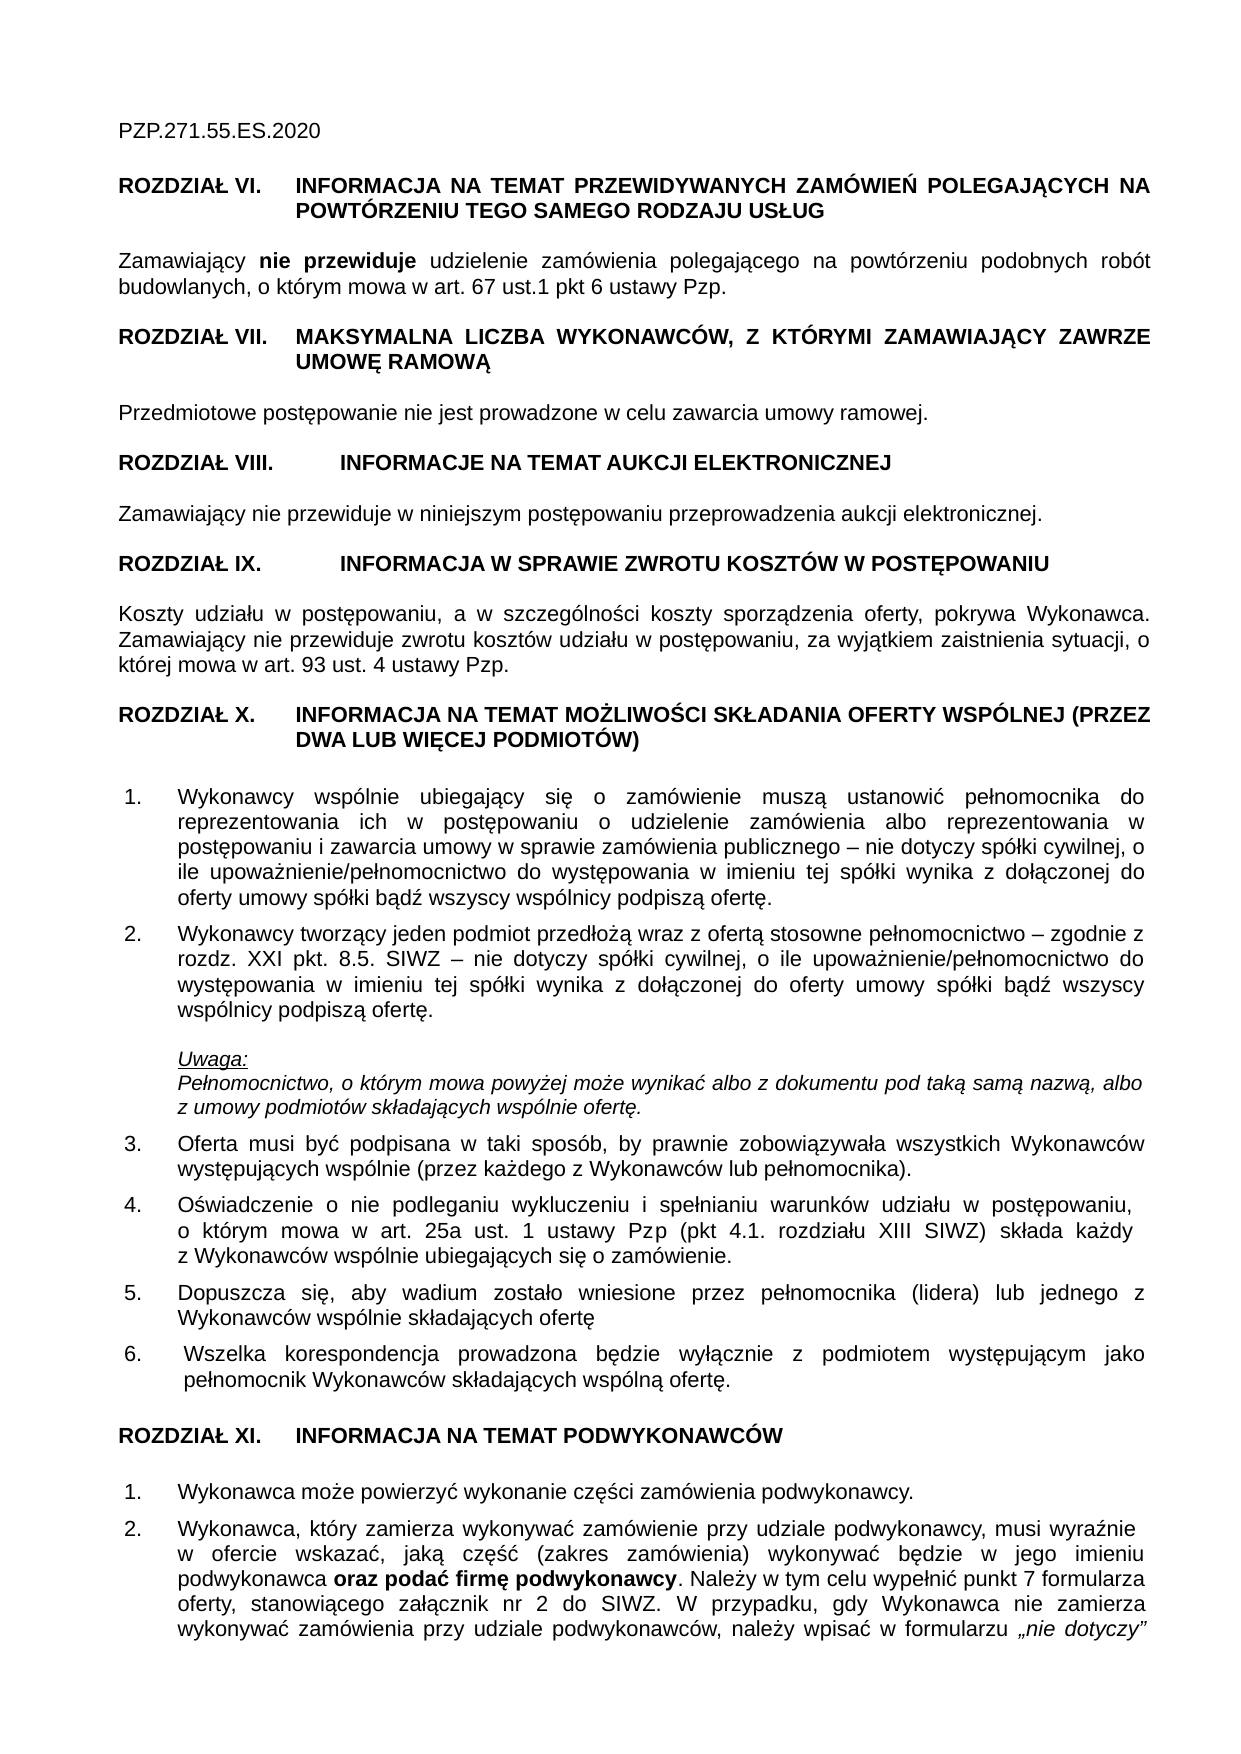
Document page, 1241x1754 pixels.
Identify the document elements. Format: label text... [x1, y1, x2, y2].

table_cell Wykonawca, który zamierza wykonywać zamówienie przy udziale podwykonawcy, musi wyraźnie w ofercie wskazać, jaką część (zakres zamówienia) wykonywać będzie w jego imieniu podwykonawca oraz podać firmę podwykonawcy. Należy w tym celu wypełnić punkt 7 formularza oferty, stanowiącego załącznik nr 2 do SIWZ. W przypadku, gdy Wykonawca nie zamierza wykonywać zamówienia przy udziale podwykonawców, należy wpisać w formularzu „nie dotyczy” [172, 1510, 1152, 1647]
table_header 1. [118, 1473, 172, 1510]
text Koszty udziału w postępowaniu, a w szczególności koszty sporządzenia oferty, pokrywa Wykonawca. Zamawiający nie przewiduje zwrotu kosztów udziału w postępowaniu, za wyjątkiem zaistnienia sytuacji, o której mowa w art. 93 ust. 4 ustawy Pzp. [118, 601, 1152, 677]
text Zamawiający nie przewiduje w niniejszym postępowaniu przeprowadzenia aukcji elektronicznej. [118, 501, 1152, 526]
table_cell 6. [118, 1336, 172, 1397]
table_cell Wykonawcy tworzący jeden podmiot przedłożą wraz z ofertą stosowne pełnomocnictwo – zgodnie z rozdz. XXI pkt. 8.5. SIWZ – nie dotyczy spółki cywilnej, o ile upoważnienie/pełnomocnictwo do występowania w imieniu tej spółki wynika z dołączonej do oferty umowy spółki bądź wszyscy wspólnicy podpiszą ofertę. Uwaga: Pełnomocnictwo, o którym mowa powyżej może wynikać albo z dokumentu pod taką samą nazwą, albo z umowy podmiotów składających wspólnie ofertę. [172, 915, 1152, 1125]
text ROZDZIAŁ VII. MAKSYMALNA LICZBA WYKONAWCÓW, Z KTÓRYMI ZAMAWIAJĄCY ZAWRZE UMOWĘ RAMOWĄ [118, 324, 1152, 374]
table_cell Dopuszcza się, aby wadium zostało wniesione przez pełnomocnika (lidera) lub jednego z Wykonawców wspólnie składających ofertę [172, 1274, 1152, 1336]
table_header Wykonawcy wspólnie ubiegający się o zamówienie muszą ustanowić pełnomocnika do reprezentowania ich w postępowaniu o udzielenie zamówienia albo reprezentowania w postępowaniu i zawarcia umowy w sprawie zamówienia publicznego – nie dotyczy spółki cywilnej, o ile upoważnienie/pełnomocnictwo do występowania w imieniu tej spółki wynika z dołączonej do oferty umowy spółki bądź wszyscy wspólnicy podpiszą ofertę. [172, 778, 1152, 915]
table_cell Wszelka korespondencja prowadzona będzie wyłącznie z podmiotem występującym jako pełnomocnik Wykonawców składających wspólną ofertę. [172, 1336, 1152, 1397]
text Zamawiający nie przewiduje udzielenie zamówienia polegającego na powtórzeniu podobnych robót budowlanych, o którym mowa w art. 67 ust.1 pkt 6 ustawy Pzp. [118, 248, 1152, 299]
text ROZDZIAŁ VIII. INFORMACJE NA TEMAT AUKCJI ELEKTRONICZNEJ [118, 450, 1152, 475]
table_header 1. [118, 778, 172, 915]
table_cell 2. [118, 915, 172, 1125]
table_cell 3. [118, 1125, 172, 1187]
table_cell Oferta musi być podpisana w taki sposób, by prawnie zobowiązywała wszystkich Wykonawców występujących wspólnie (przez każdego z Wykonawców lub pełnomocnika). [172, 1125, 1152, 1187]
text Przedmiotowe postępowanie nie jest prowadzone w celu zawarcia umowy ramowej. [118, 400, 1152, 425]
table_cell 5. [118, 1274, 172, 1336]
table_header Wykonawca może powierzyć wykonanie części zamówienia podwykonawcy. [172, 1473, 1152, 1510]
text ROZDZIAŁ IX. INFORMACJA W SPRAWIE ZWROTU KOSZTÓW W POSTĘPOWANIU [118, 551, 1152, 576]
table_cell Oświadczenie o nie podleganiu wykluczeniu i spełnianiu warunków udziału w postępowaniu, o którym mowa w art. 25a ust. 1 ustawy Pzp (pkt 4.1. rozdziału XIII SIWZ) składa każdy z Wykonawców wspólnie ubiegających się o zamówienie. [172, 1187, 1152, 1274]
table_cell 2. [118, 1510, 172, 1647]
table_cell 4. [118, 1187, 172, 1274]
text ROZDZIAŁ VI. INFORMACJA NA TEMAT PRZEWIDYWANYCH ZAMÓWIEŃ POLEGAJĄCYCH NA POWTÓRZENIU TEGO SAMEGO RODZAJU USŁUG [118, 173, 1152, 223]
text ROZDZIAŁ X. INFORMACJA NA TEMAT MOŻLIWOŚCI SKŁADANIA OFERTY WSPÓLNEJ (PRZEZ DWA LUB WIĘCEJ PODMIOTÓW) [118, 702, 1152, 753]
text ROZDZIAŁ XI. INFORMACJA NA TEMAT PODWYKONAWCÓW [118, 1423, 1152, 1448]
